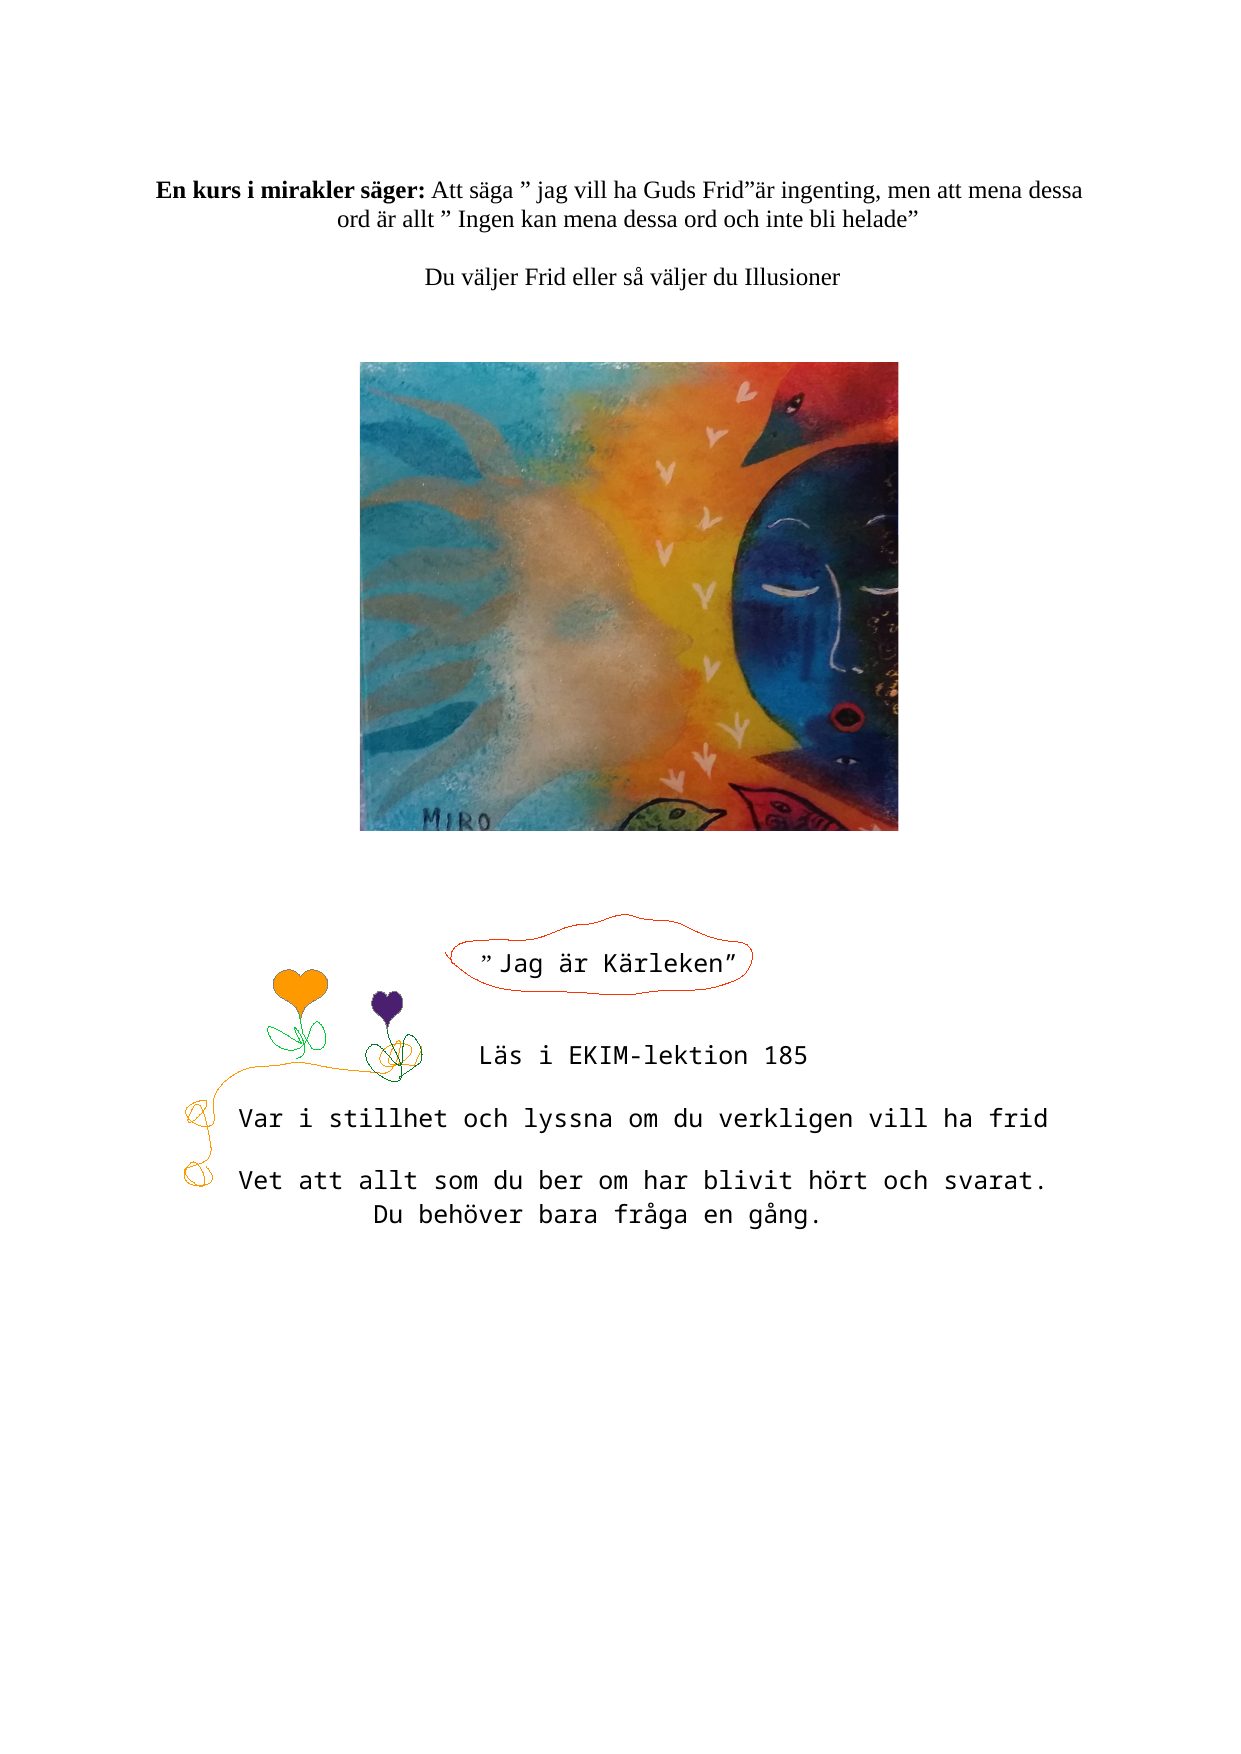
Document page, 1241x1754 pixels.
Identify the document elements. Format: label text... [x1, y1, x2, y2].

text Du väljer Frid eller så väljer du Illusioner [118, 262, 1122, 291]
text ord är allt ” Ingen kan mena dessa ord och inte bli helade” [118, 204, 1122, 233]
text Du behöver bara fråga en gång. [118, 1197, 1122, 1231]
text ” Jag är Kärleken” [118, 946, 1122, 980]
text Var i stillhet och lyssna om du verkligen vill ha frid [118, 1100, 1122, 1134]
text Vet att allt som du ber om har blivit hört och svarat. [118, 1163, 1122, 1197]
text Läs i EKIM-lektion 185 [118, 1037, 1122, 1071]
picture [359, 362, 899, 831]
text En kurs i mirakler säger: Att säga ” jag vill ha Guds Frid”är ingenting, men att mena dessa [118, 176, 1122, 204]
